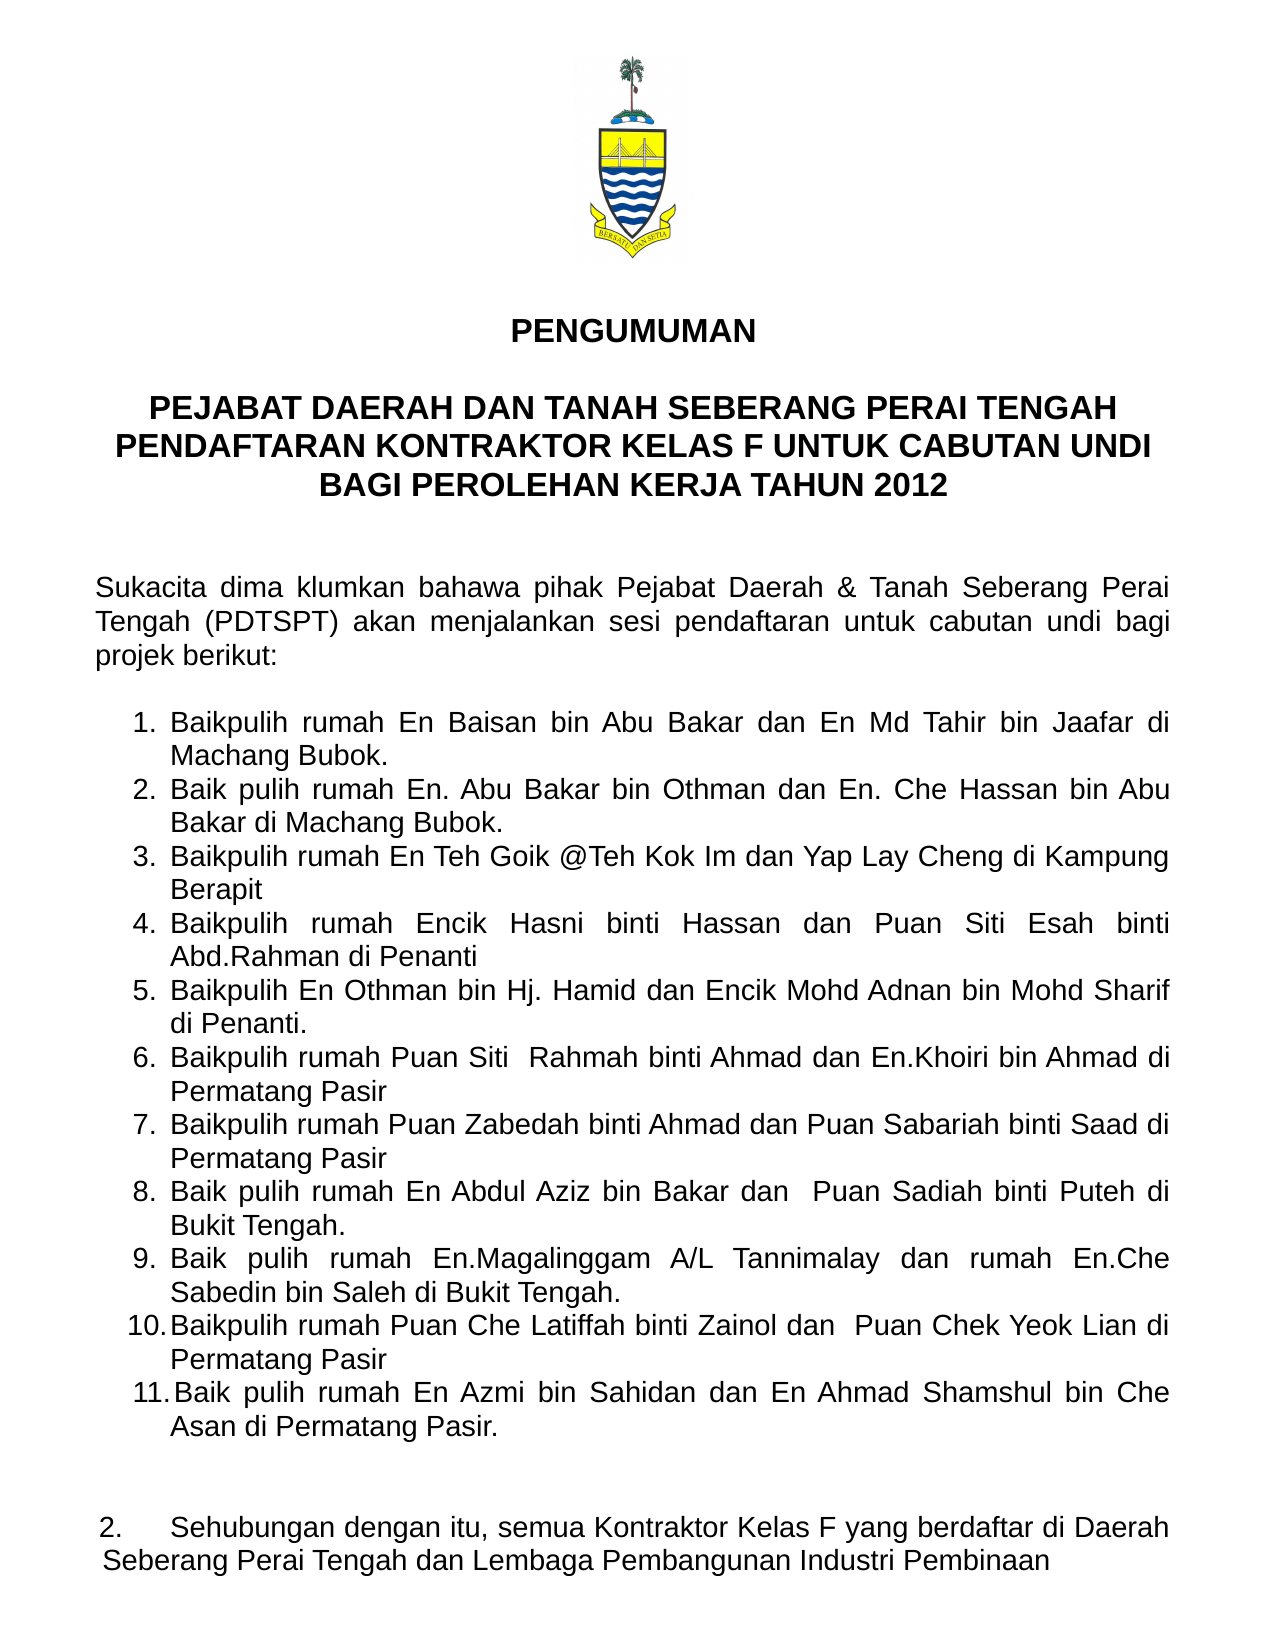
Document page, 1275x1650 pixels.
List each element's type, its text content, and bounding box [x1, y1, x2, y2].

list Baikpulih rumah En Teh Goik @Teh Kok Im dan Yap Lay Cheng di Kampung Berapit [132, 839, 1172, 906]
text PENDAFTARAN KONTRAKTOR KELAS F UNTUK CABUTAN UNDI BAGI PEROLEHAN KERJA TAHUN 2012 [95, 426, 1172, 503]
list Baikpulih rumah Puan Siti Rahmah binti Ahmad dan En.Khoiri bin Ahmad di Permatang Pasir [132, 1040, 1172, 1107]
list Baik pulih rumah En.Magalinggam A/L Tannimalay dan rumah En.Che Sabedin bin Saleh di Bukit Tengah. [132, 1241, 1172, 1308]
list Baikpulih En Othman bin Hj. Hamid dan Encik Mohd Adnan bin Mohd Sharif di Penanti. [132, 973, 1172, 1040]
text PEJABAT DAERAH DAN TANAH SEBERANG PERAI TENGAH [95, 388, 1172, 426]
text PENGUMUMAN [95, 311, 1172, 349]
text Sukacita dima klumkan bahawa pihak Pejabat Daerah & Tanah Seberang Perai Tengah (PDTSPT) akan menjalankan sesi pendaftaran untuk cabutan undi bagi projek berikut: [95, 570, 1172, 671]
list Baik pulih rumah En. Abu Bakar bin Othman dan En. Che Hassan bin Abu Bakar di Machang Bubok. [132, 772, 1172, 839]
list Baikpulih rumah Puan Zabedah binti Ahmad dan Puan Sabariah binti Saad di Permatang Pasir [132, 1107, 1172, 1174]
picture [573, 51, 694, 266]
list Baikpulih rumah En Baisan bin Abu Bakar dan En Md Tahir bin Jaafar di Machang Bubok. [132, 704, 1172, 772]
list Baik pulih rumah En Azmi bin Sahidan dan En Ahmad Shamshul bin Che Asan di Permatang Pasir. [132, 1375, 1172, 1442]
list Baik pulih rumah En Abdul Aziz bin Bakar dan Puan Sadiah binti Puteh di Bukit Tengah. [132, 1174, 1172, 1241]
list Sehubungan dengan itu, semua Kontraktor Kelas F yang berdaftar di Daerah Seberang Perai Tengah dan Lembaga Pembangunan Industri Pembinaan [98, 1509, 1172, 1577]
list Baikpulih rumah Encik Hasni binti Hassan dan Puan Siti Esah binti Abd.Rahman di Penanti [132, 906, 1172, 973]
list Baikpulih rumah Puan Che Latiffah binti Zainol dan Puan Chek Yeok Lian di Permatang Pasir [127, 1308, 1172, 1375]
